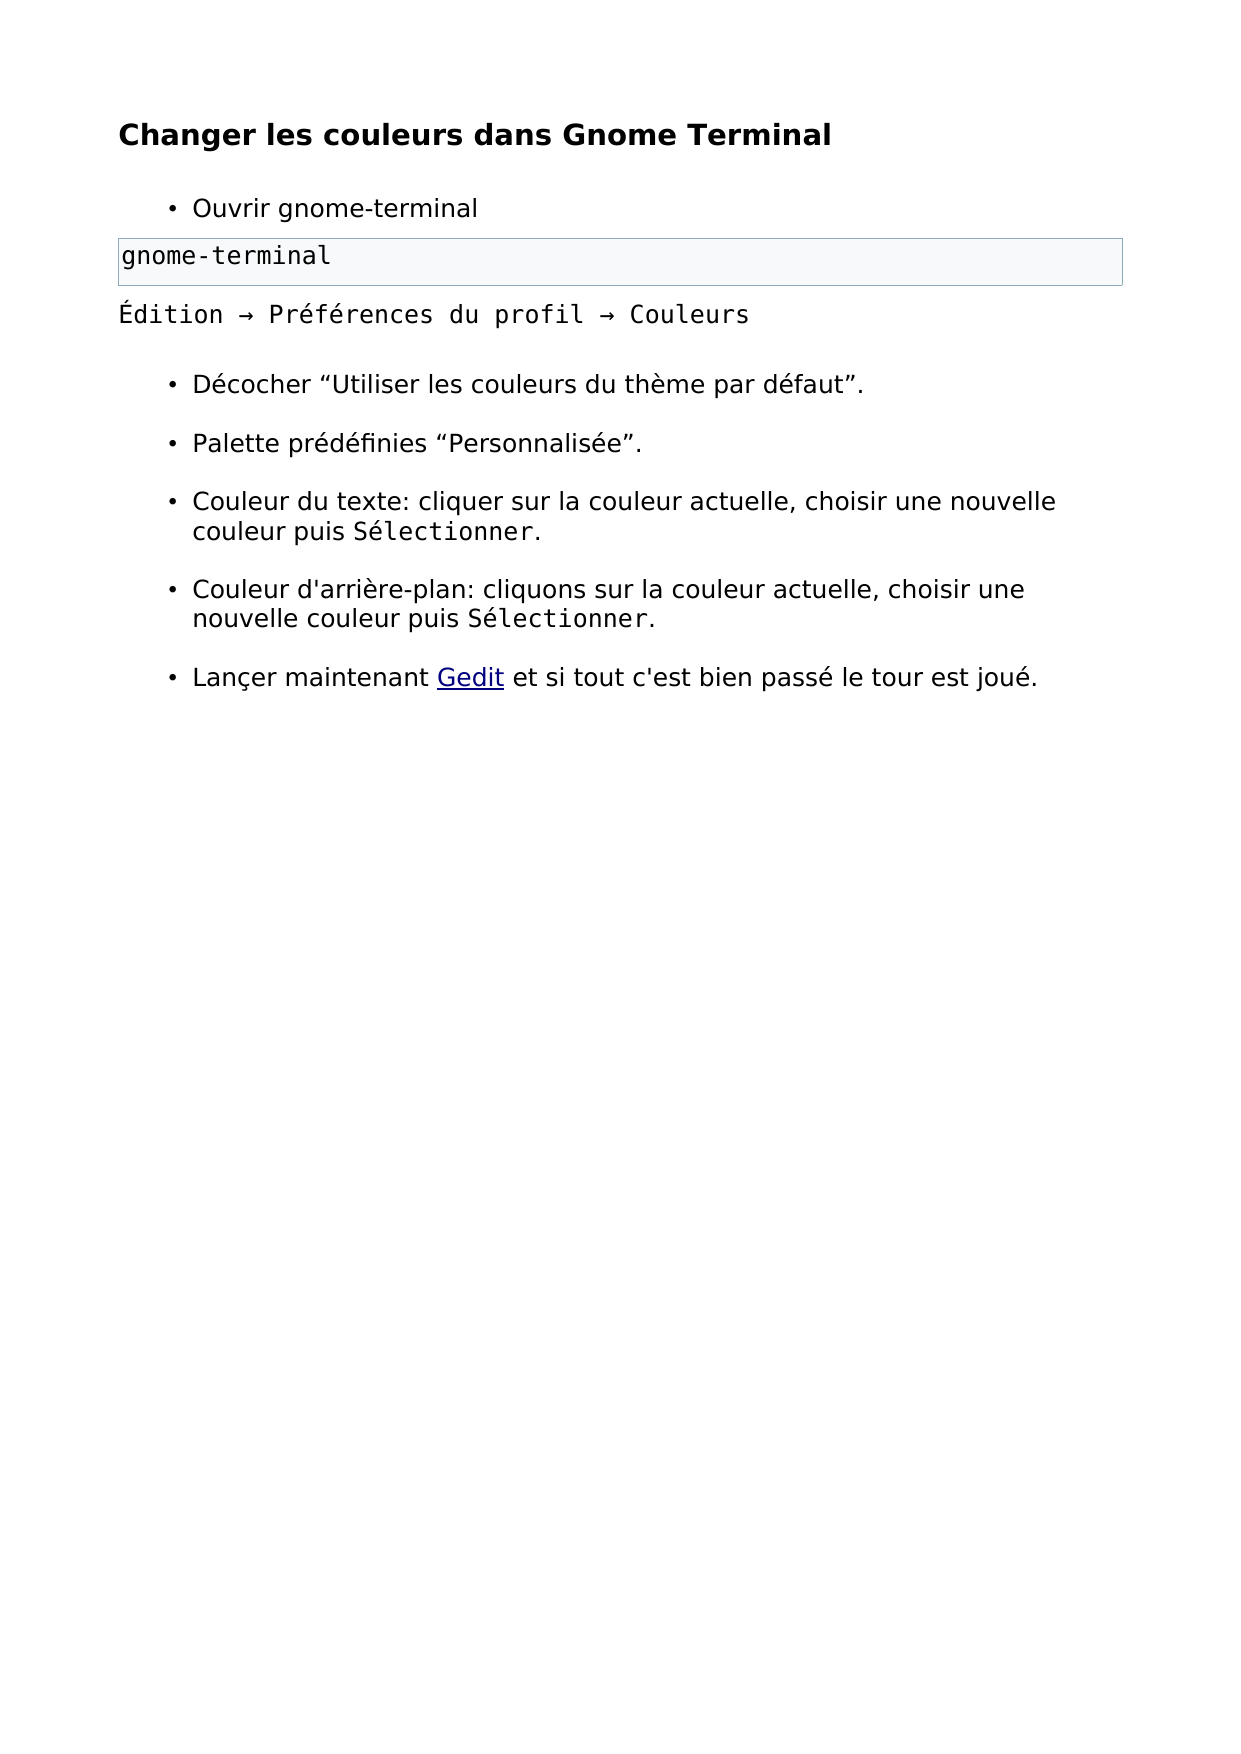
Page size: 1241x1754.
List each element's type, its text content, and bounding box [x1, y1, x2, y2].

list Couleur du texte: cliquer sur la couleur actuelle, choisir une nouvelle couleur puis Sélectionner. [177, 487, 1122, 546]
list Lançer maintenant Gedit et si tout c'est bien passé le tour est joué. [177, 663, 1122, 692]
text Édition → Préférences du profil → Couleurs [118, 300, 1122, 329]
list Couleur d'arrière-plan: cliquons sur la couleur actuelle, choisir une nouvelle couleur puis Sélectionner. [177, 575, 1122, 634]
list Ouvrir gnome-terminal [177, 194, 1122, 223]
table_header gnome-terminal [119, 239, 1122, 285]
list Palette prédéfinies “Personnalisée”. [177, 429, 1122, 458]
subtitle Changer les couleurs dans Gnome Terminal [118, 118, 1122, 152]
list Décocher “Utiliser les couleurs du thème par défaut”. [177, 370, 1122, 399]
